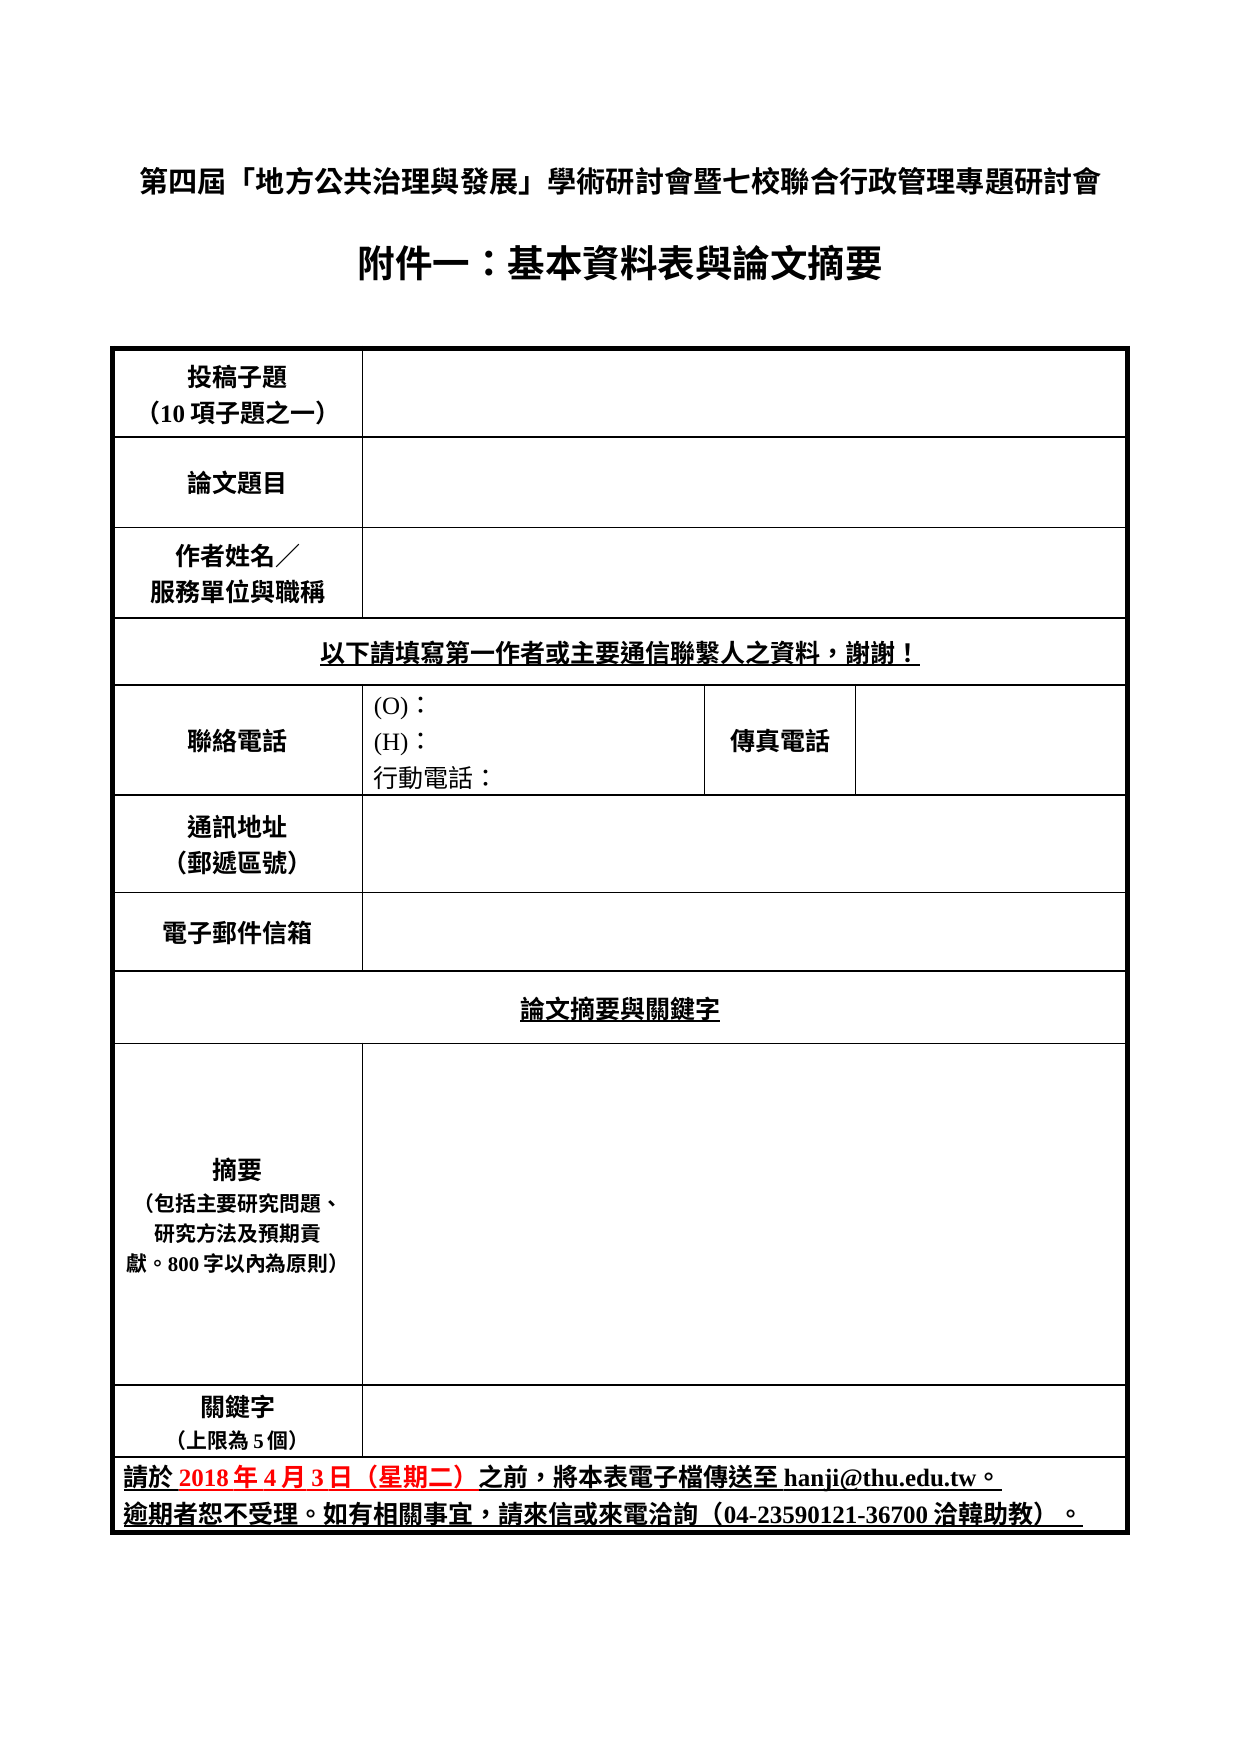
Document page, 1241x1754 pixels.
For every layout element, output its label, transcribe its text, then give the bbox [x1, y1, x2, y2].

table_cell 電子郵件信箱 [115, 893, 362, 970]
text 第四屆「地方公共治理與發展」學術研討會暨七校聯合行政管理專題研討會 [112, 158, 1128, 201]
table_cell [363, 796, 1125, 892]
table_cell 傳真電話 [705, 686, 855, 794]
text 附件一：基本資料表與論文摘要 [112, 234, 1128, 288]
table_cell 關鍵字 （上限為5個） [115, 1386, 362, 1456]
table_cell [363, 893, 1125, 970]
table_cell 通訊地址 （郵遞區號） [115, 796, 362, 892]
table_header [363, 351, 1125, 436]
table_cell 聯絡電話 [115, 686, 362, 794]
table_cell 論文摘要與關鍵字 [115, 972, 1125, 1043]
table_cell [363, 1044, 1125, 1384]
table_cell [363, 438, 1125, 527]
table_cell [856, 686, 1125, 794]
table_cell 作者姓名／ 服務單位與職稱 [115, 528, 362, 617]
table_cell 以下請填寫第一作者或主要通信聯繫人之資料，謝謝！ [115, 619, 1125, 684]
table_cell 摘要 （包括主要研究問題、研究方法及預期貢獻。800字以內為原則） [115, 1044, 362, 1384]
table_header 投稿子題 （10項子題之一） [115, 351, 362, 436]
table_cell 請於2018年4月3日（星期二）之前，將本表電子檔傳送至hanji@thu.edu.tw。 逾期者恕不受理。如有相關事宜，請來信或來電洽詢（04-23590121-36700洽韓助教）。 [115, 1458, 1125, 1530]
table_cell [363, 1386, 1125, 1456]
table_cell (O)： (H)： 行動電話： [363, 686, 704, 794]
table_cell [363, 528, 1125, 617]
table_cell 論文題目 [115, 438, 362, 527]
